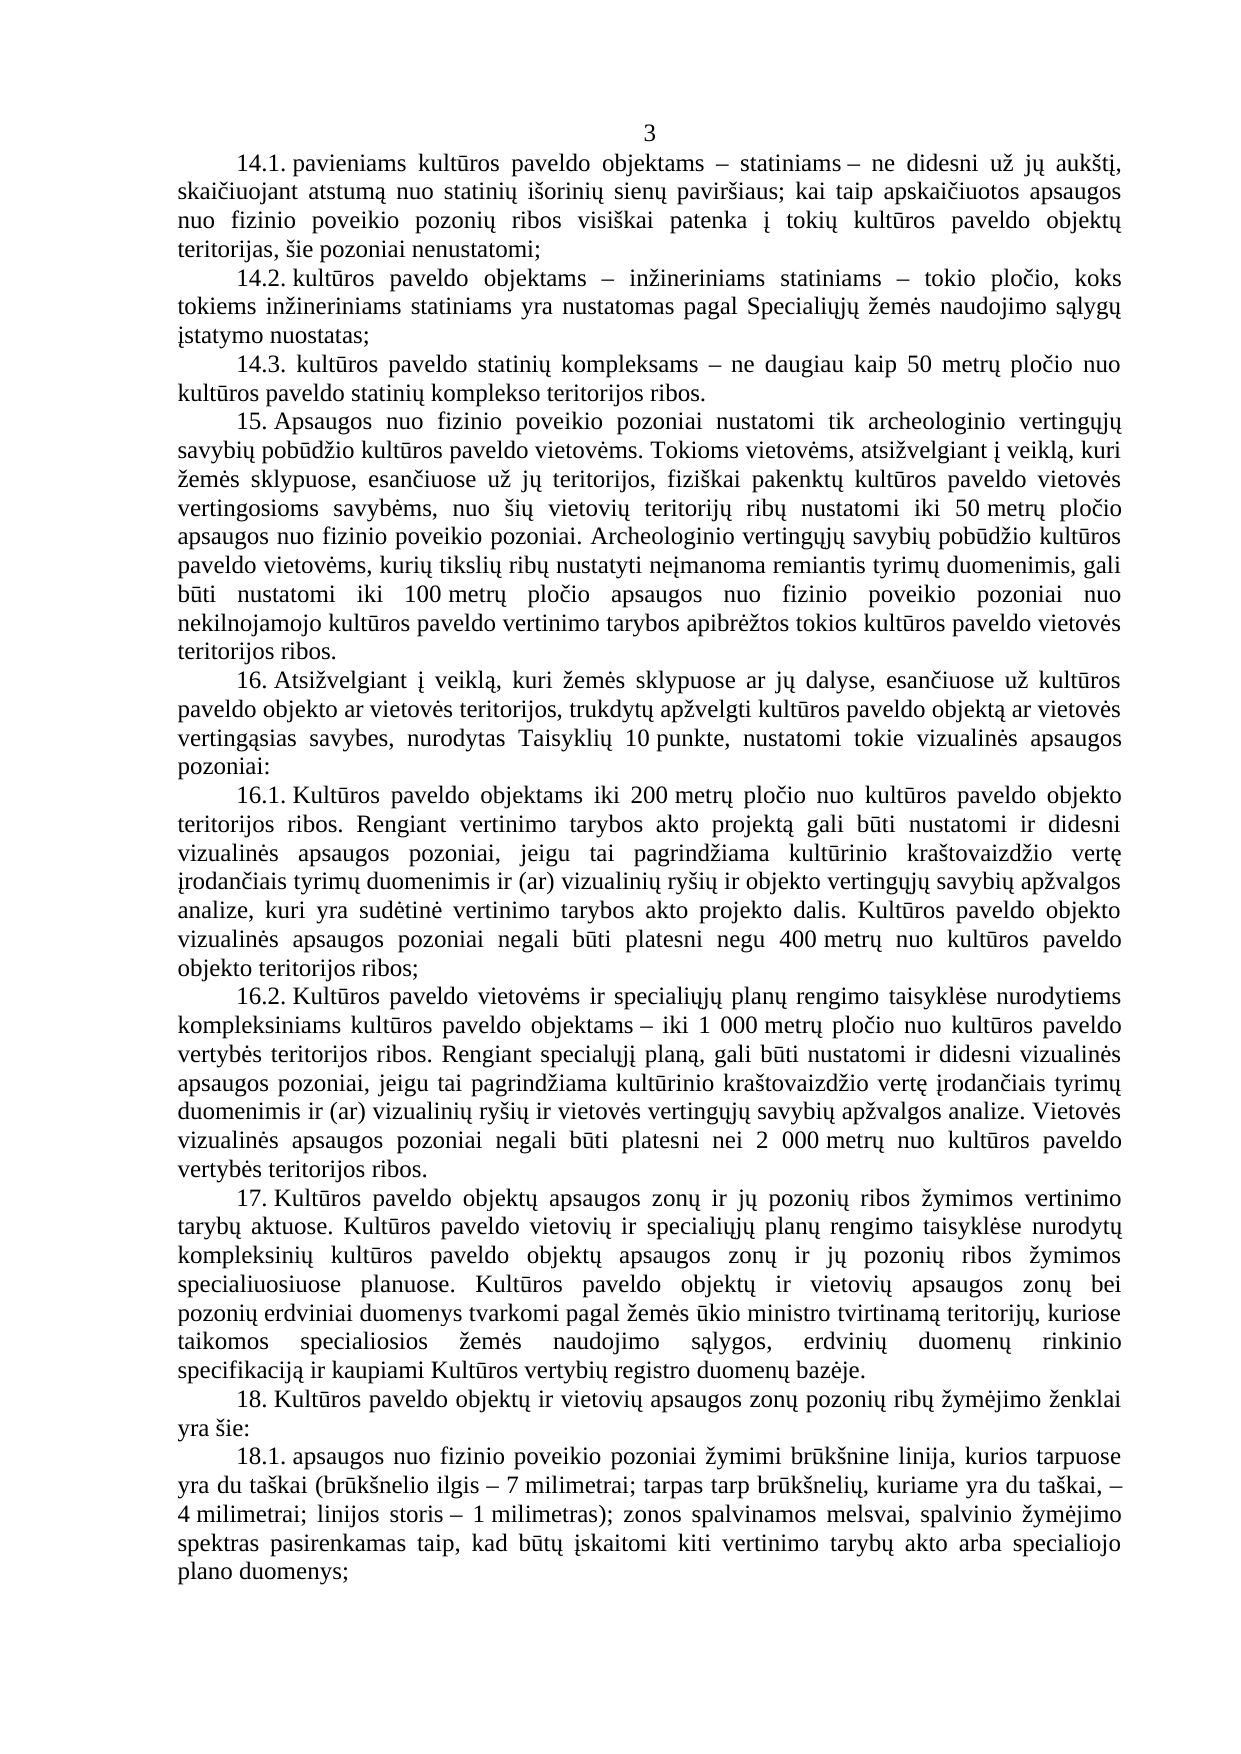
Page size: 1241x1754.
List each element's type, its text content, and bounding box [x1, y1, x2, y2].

text 15. Apsaugos nuo fizinio poveikio pozoniai nustatomi tik archeologinio vertingųjų savybių pobūdžio kultūros paveldo vietovėms. Tokioms vietovėms, atsižvelgiant į veiklą, kuri žemės sklypuose, esančiuose už jų teritorijos, fiziškai pakenktų kultūros paveldo vietovės vertingosioms savybėms, nuo šių vietovių teritorijų ribų nustatomi iki 50 metrų pločio apsaugos nuo fizinio poveikio pozoniai. Archeologinio vertingųjų savybių pobūdžio kultūros paveldo vietovėms, kurių tikslių ribų nustatyti neįmanoma remiantis tyrimų duomenimis, gali būti nustatomi iki 100 metrų pločio apsaugos nuo fizinio poveikio pozoniai nuo nekilnojamojo kultūros paveldo vertinimo tarybos apibrėžtos tokios kultūros paveldo vietovės teritorijos ribos. [177, 406, 1122, 665]
text 17. Kultūros paveldo objektų apsaugos zonų ir jų pozonių ribos žymimos vertinimo tarybų aktuose. Kultūros paveldo vietovių ir specialiųjų planų rengimo taisyklėse nurodytų kompleksinių kultūros paveldo objektų apsaugos zonų ir jų pozonių ribos žymimos specialiuosiuose planuose. Kultūros paveldo objektų ir vietovių apsaugos zonų bei pozonių erdviniai duomenys tvarkomi pagal žemės ūkio ministro tvirtinamą teritorijų, kuriose taikomos specialiosios žemės naudojimo sąlygos, erdvinių duomenų rinkinio specifikaciją ir kaupiami Kultūros vertybių registro duomenų bazėje. [177, 1183, 1122, 1384]
text 16.1. Kultūros paveldo objektams iki 200 metrų pločio nuo kultūros paveldo objekto teritorijos ribos. Rengiant vertinimo tarybos akto projektą gali būti nustatomi ir didesni vizualinės apsaugos pozoniai, jeigu tai pagrindžiama kultūrinio kraštovaizdžio vertę įrodančiais tyrimų duomenimis ir (ar) vizualinių ryšių ir objekto vertingųjų savybių apžvalgos analize, kuri yra sudėtinė vertinimo tarybos akto projekto dalis. Kultūros paveldo objekto vizualinės apsaugos pozoniai negali būti platesni negu 400 metrų nuo kultūros paveldo objekto teritorijos ribos; [177, 780, 1122, 981]
text 18. Kultūros paveldo objektų ir vietovių apsaugos zonų pozonių ribų žymėjimo ženklai yra šie: [177, 1384, 1122, 1441]
text 18.1. apsaugos nuo fizinio poveikio pozoniai žymimi brūkšnine linija, kurios tarpuose yra du taškai (brūkšnelio ilgis – 7 milimetrai; tarpas tarp brūkšnelių, kuriame yra du taškai, – 4 milimetrai; linijos storis – 1 milimetras); zonos spalvinamos melsvai, spalvinio žymėjimo spektras pasirenkamas taip, kad būtų įskaitomi kiti vertinimo tarybų akto arba specialiojo plano duomenys; [177, 1441, 1122, 1585]
text 14.1. pavieniams kultūros paveldo objektams – statiniams – ne didesni už jų aukštį, skaičiuojant atstumą nuo statinių išorinių sienų paviršiaus; kai taip apskaičiuotos apsaugos nuo fizinio poveikio pozonių ribos visiškai patenka į tokių kultūros paveldo objektų teritorijas, šie pozoniai nenustatomi; [177, 148, 1122, 263]
text 14.2. kultūros paveldo objektams – inžineriniams statiniams – tokio pločio, koks tokiems inžineriniams statiniams yra nustatomas pagal Specialiųjų žemės naudojimo sąlygų įstatymo nuostatas; [177, 263, 1122, 349]
text 16.2. Kultūros paveldo vietovėms ir specialiųjų planų rengimo taisyklėse nurodytiems kompleksiniams kultūros paveldo objektams – iki 1 000 metrų pločio nuo kultūros paveldo vertybės teritorijos ribos. Rengiant specialųjį planą, gali būti nustatomi ir didesni vizualinės apsaugos pozoniai, jeigu tai pagrindžiama kultūrinio kraštovaizdžio vertę įrodančiais tyrimų duomenimis ir (ar) vizualinių ryšių ir vietovės vertingųjų savybių apžvalgos analize. Vietovės vizualinės apsaugos pozoniai negali būti platesni nei 2 000 metrų nuo kultūros paveldo vertybės teritorijos ribos. [177, 981, 1122, 1183]
text 14.3. kultūros paveldo statinių kompleksams – ne daugiau kaip 50 metrų pločio nuo kultūros paveldo statinių komplekso teritorijos ribos. [177, 349, 1122, 406]
text 16. Atsižvelgiant į veiklą, kuri žemės sklypuose ar jų dalyse, esančiuose už kultūros paveldo objekto ar vietovės teritorijos, trukdytų apžvelgti kultūros paveldo objektą ar vietovės vertingąsias savybes, nurodytas Taisyklių 10 punkte, nustatomi tokie vizualinės apsaugos pozoniai: [177, 665, 1122, 780]
